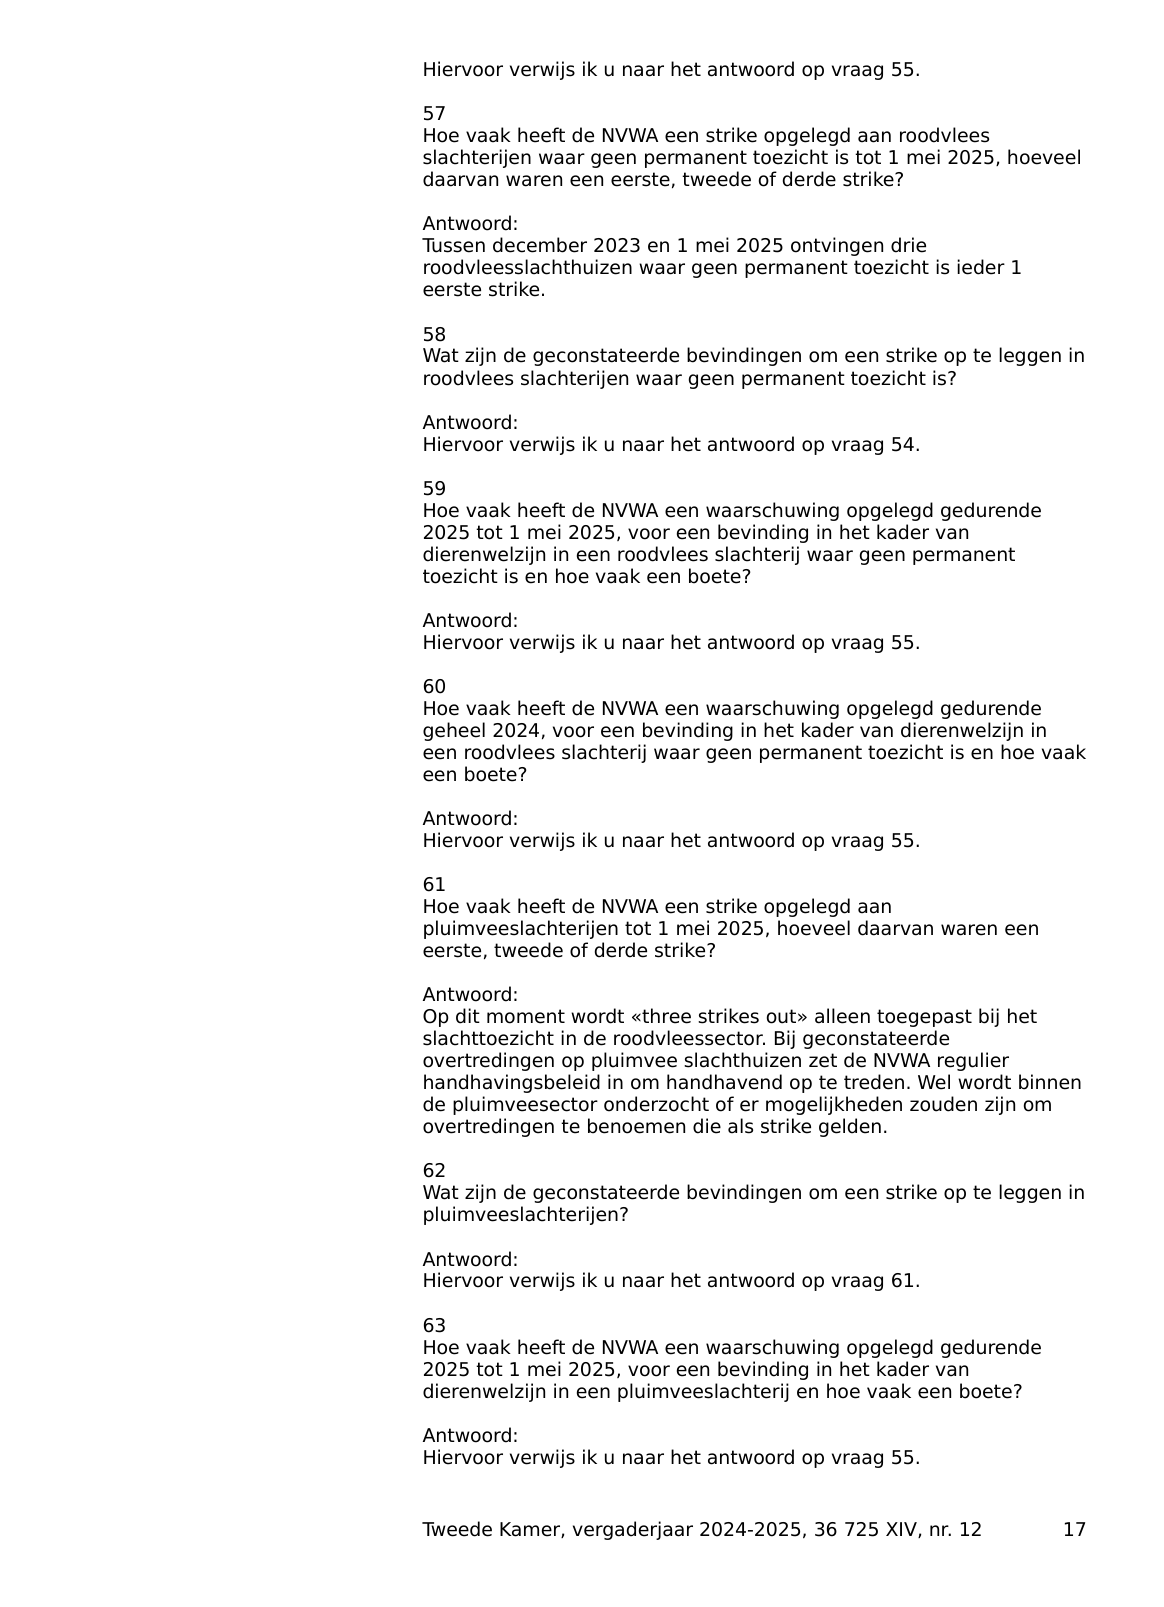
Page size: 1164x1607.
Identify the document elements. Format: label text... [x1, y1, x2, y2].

text Wat zijn de geconstateerde bevindingen om een strike op te leggen in pluimveeslachterijen? [422, 1182, 1087, 1226]
text Hiervoor verwijs ik u naar het antwoord op vraag 55. [422, 632, 1087, 654]
text Hiervoor verwijs ik u naar het antwoord op vraag 55. [422, 1447, 1087, 1469]
text 58 [422, 323, 1087, 345]
text Antwoord: [422, 808, 1087, 830]
text 59 [422, 478, 1087, 500]
text Antwoord: [422, 213, 1087, 235]
text Hiervoor verwijs ik u naar het antwoord op vraag 55. [422, 830, 1087, 852]
text 62 [422, 1160, 1087, 1182]
text Hoe vaak heeft de NVWA een strike opgelegd aan roodvlees slachterijen waar geen permanent toezicht is tot 1 mei 2025, hoeveel daarvan waren een eerste, tweede of derde strike? [422, 125, 1087, 191]
text Hoe vaak heeft de NVWA een waarschuwing opgelegd gedurende 2025 tot 1 mei 2025, voor een bevinding in het kader van dierenwelzijn in een pluimveeslachterij en hoe vaak een boete? [422, 1337, 1087, 1402]
text Hoe vaak heeft de NVWA een strike opgelegd aan pluimveeslachterijen tot 1 mei 2025, hoeveel daarvan waren een eerste, tweede of derde strike? [422, 896, 1087, 962]
text Antwoord: [422, 1425, 1087, 1447]
text Wat zijn de geconstateerde bevindingen om een strike op te leggen in roodvlees slachterijen waar geen permanent toezicht is? [422, 345, 1087, 389]
text 61 [422, 874, 1087, 896]
text Antwoord: [422, 610, 1087, 632]
text 63 [422, 1314, 1087, 1337]
text 57 [422, 103, 1087, 125]
text Op dit moment wordt «three strikes out» alleen toegepast bij het slachttoezicht in de roodvleessector. Bij geconstateerde overtredingen op pluimvee slachthuizen zet de NVWA regulier handhavingsbeleid in om handhavend op te treden. Wel wordt binnen de pluimveesector onderzocht of er mogelijkheden zouden zijn om overtredingen te benoemen die als strike gelden. [422, 1006, 1087, 1138]
text Tussen december 2023 en 1 mei 2025 ontvingen drie roodvleesslachthuizen waar geen permanent toezicht is ieder 1 eerste strike. [422, 235, 1087, 301]
text Antwoord: [422, 984, 1087, 1006]
text 60 [422, 676, 1087, 698]
text Hiervoor verwijs ik u naar het antwoord op vraag 61. [422, 1270, 1087, 1292]
text Hiervoor verwijs ik u naar het antwoord op vraag 54. [422, 433, 1087, 456]
text Antwoord: [422, 1248, 1087, 1270]
text Hoe vaak heeft de NVWA een waarschuwing opgelegd gedurende geheel 2024, voor een bevinding in het kader van dierenwelzijn in een roodvlees slachterij waar geen permanent toezicht is en hoe vaak een boete? [422, 698, 1087, 786]
text Hiervoor verwijs ik u naar het antwoord op vraag 55. [422, 59, 1087, 81]
text Antwoord: [422, 412, 1087, 433]
text Hoe vaak heeft de NVWA een waarschuwing opgelegd gedurende 2025 tot 1 mei 2025, voor een bevinding in het kader van dierenwelzijn in een roodvlees slachterij waar geen permanent toezicht is en hoe vaak een boete? [422, 500, 1087, 588]
